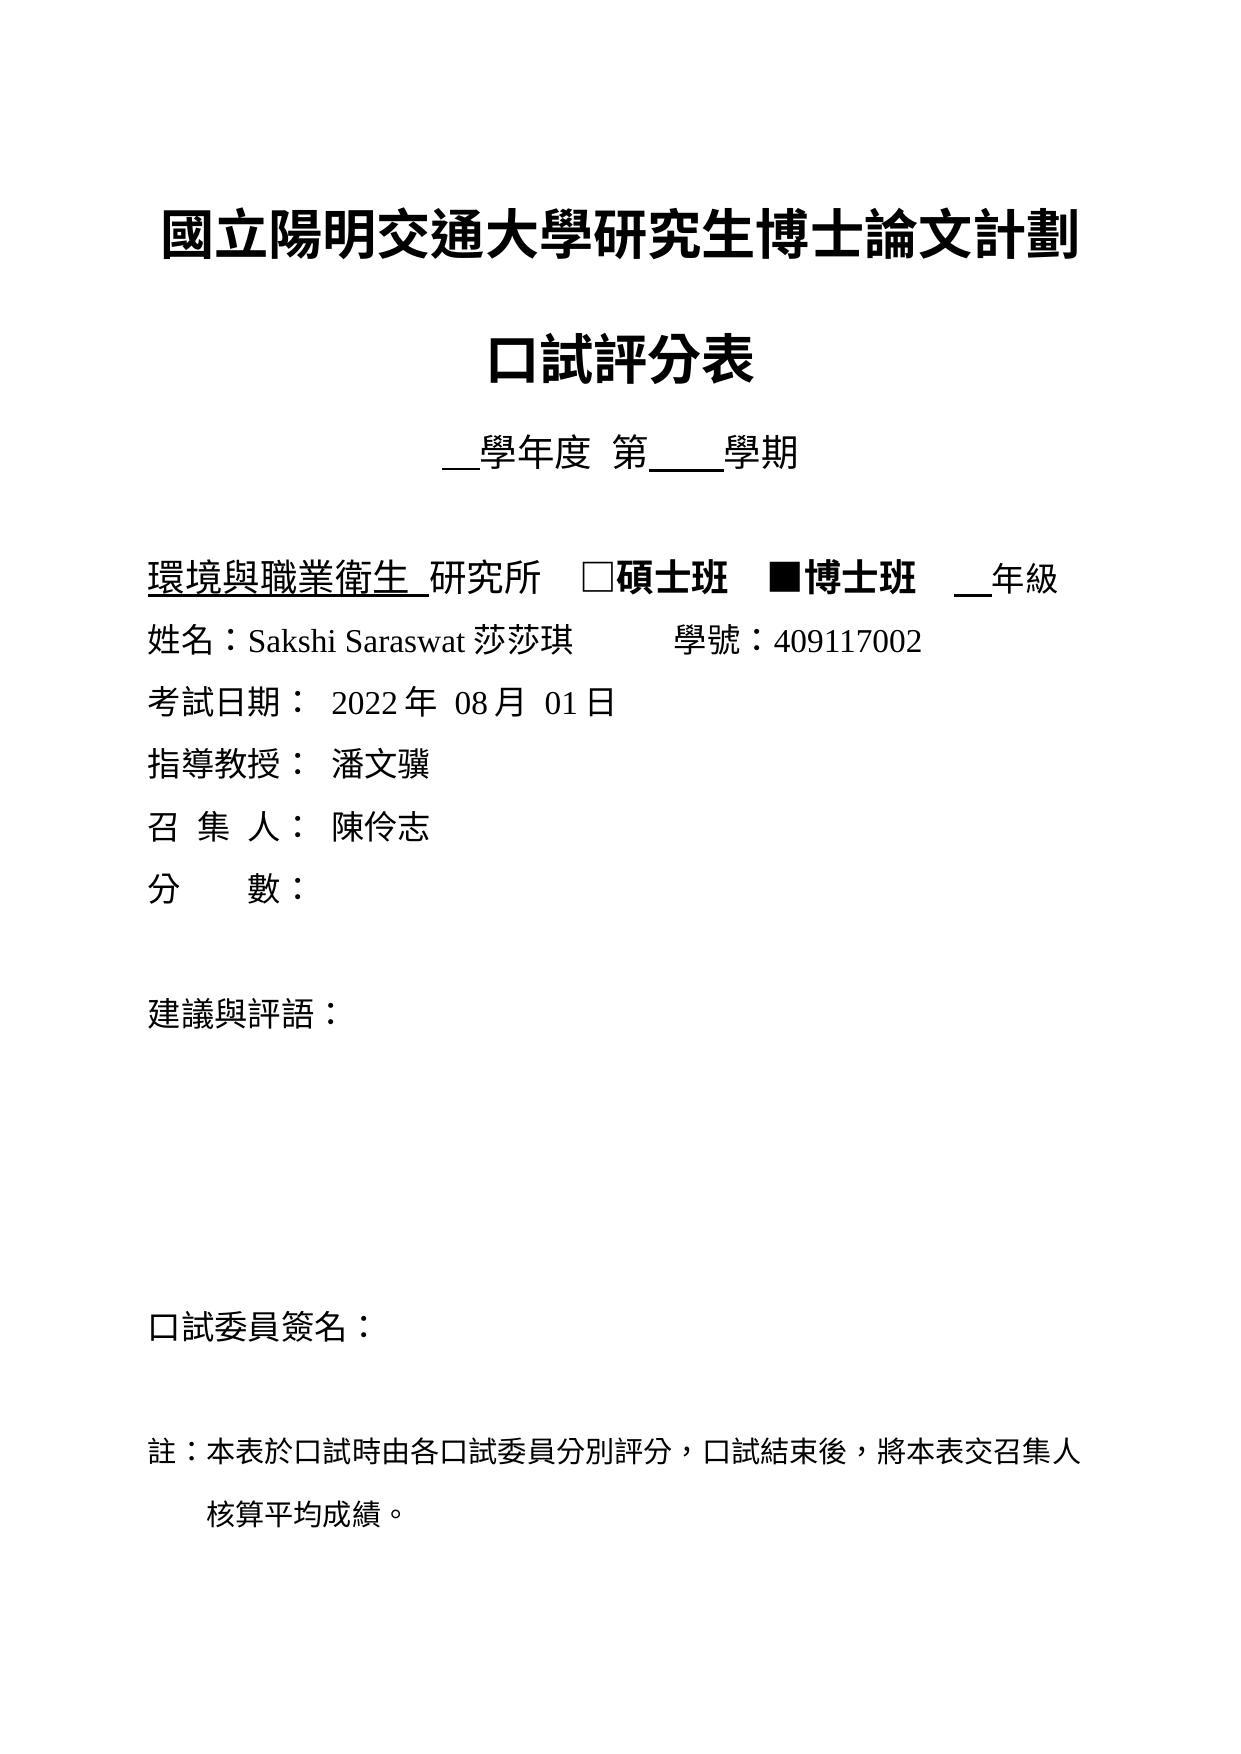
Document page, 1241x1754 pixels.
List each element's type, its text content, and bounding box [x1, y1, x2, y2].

text 姓名：Sakshi Saraswat 莎莎琪 學號：409117002 [148, 596, 1092, 658]
text 指導教授： 潘文骥 [148, 721, 1092, 783]
text 環境與職業衛生 研究所 □碩士班 ■博士班 年級 [148, 533, 1092, 596]
text 口試評分表 [148, 283, 1092, 408]
text 召 集 人： 陳伶志 [148, 783, 1092, 846]
text 註：本表於口試時由各口試委員分別評分，口試結束後，將本表交召集人核算平均成績。 [148, 1408, 1092, 1533]
text 學年度 第 學期 [148, 408, 1092, 471]
text 建議與評語： [148, 971, 1092, 1033]
text 分 數： [148, 846, 1092, 908]
text 口試委員簽名： [148, 1283, 1092, 1346]
text 國立陽明交通大學研究生博士論文計劃 [148, 158, 1092, 283]
text 考試日期： 2022年 08月 01日 [148, 658, 1092, 721]
